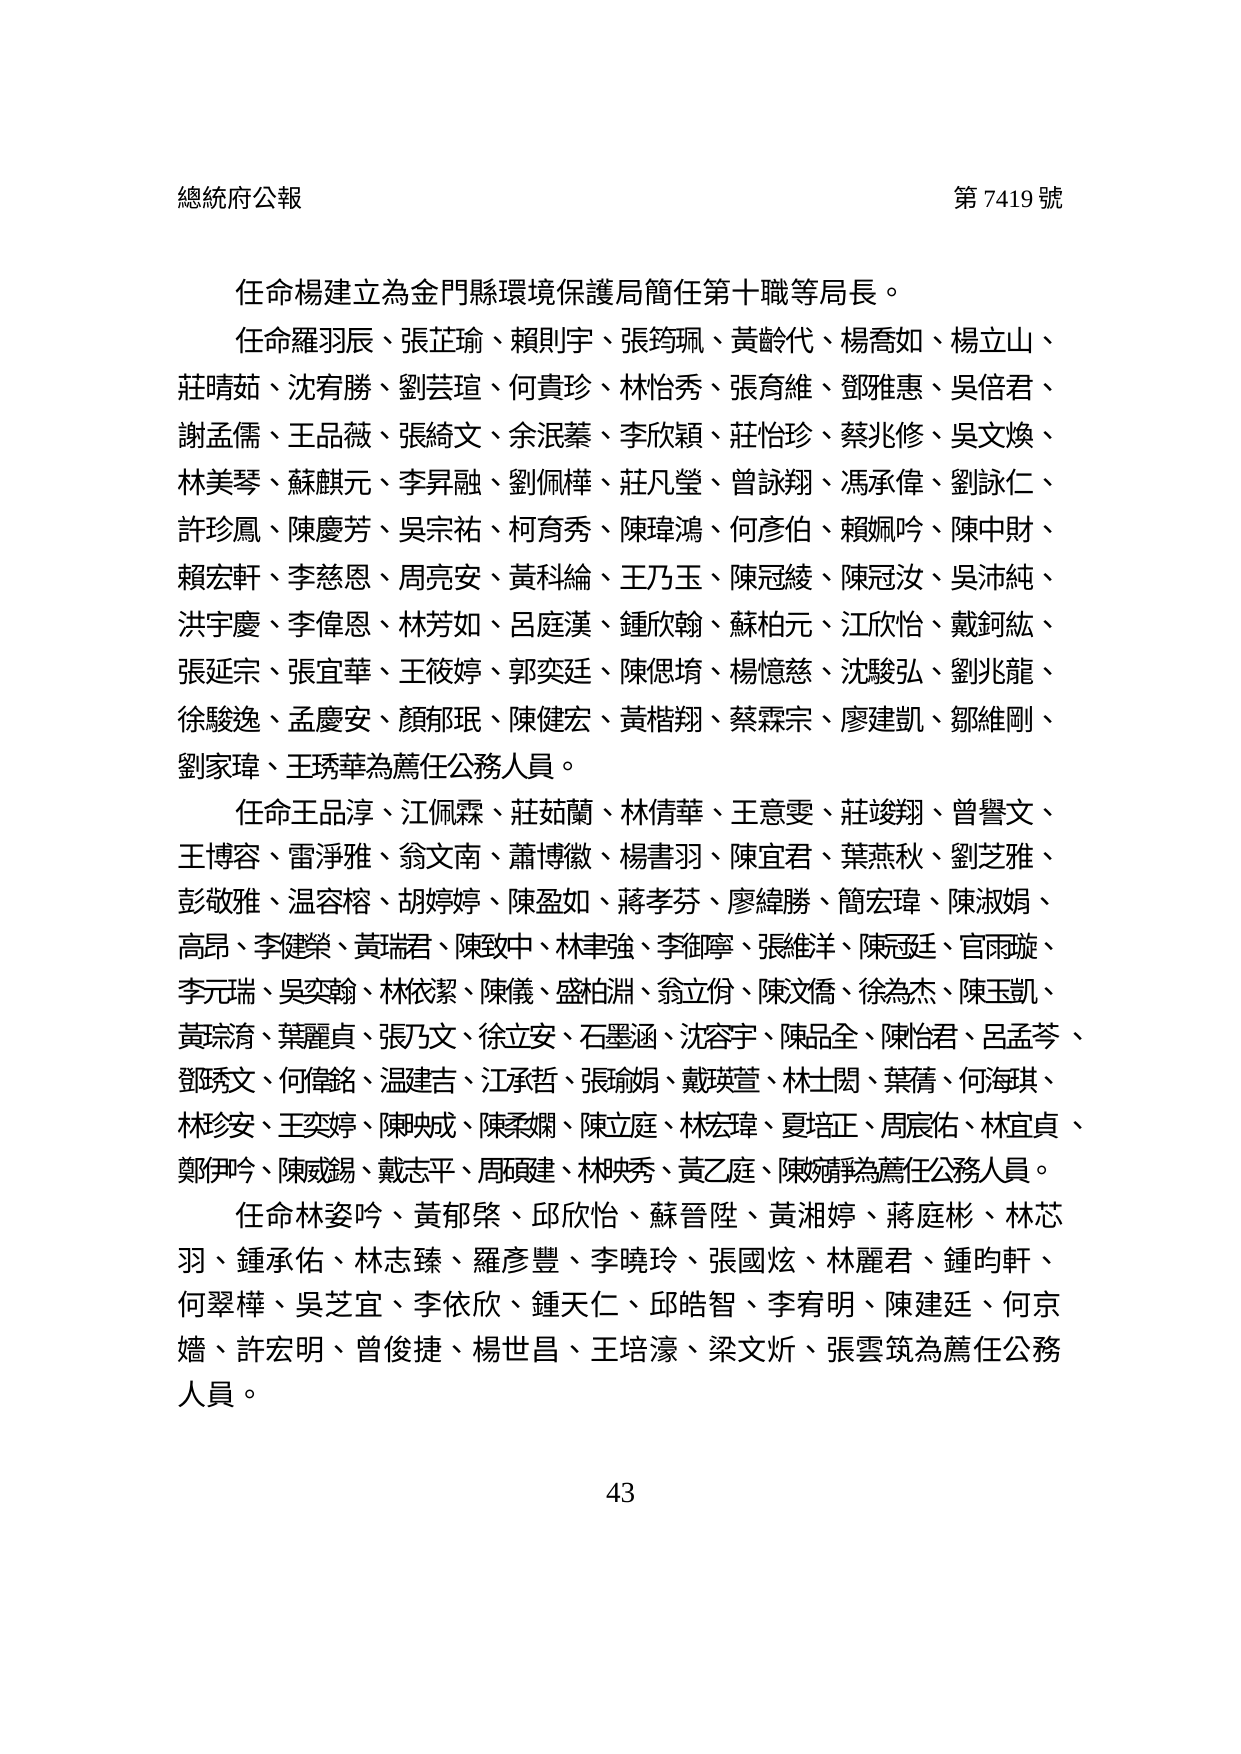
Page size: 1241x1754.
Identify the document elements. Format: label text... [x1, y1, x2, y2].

text 任命羅羽辰、張芷瑜、賴則宇、張筠珮、黃齡代、楊喬如、楊立山、莊晴茹、沈宥勝、劉芸瑄、何貴珍、林怡秀、張育維、鄧雅惠、吳倍君、謝孟儒、王品薇、張綺文、余泯蓁、李欣穎、莊怡珍、蔡兆修、吳文煥、林美琴、蘇麒元、李昇融、劉佩樺、莊凡瑩、曾詠翔、馮承偉、劉詠仁、許珍鳳、陳慶芳、吳宗祐、柯育秀、陳瑋鴻、何彥伯、賴姵吟、陳中財、賴宏軒、李慈恩、周亮安、黃科綸、王乃玉、陳冠綾、陳冠汝、吳沛純、洪宇慶、李偉恩、林芳如、呂庭漢、鍾欣翰、蘇柏元、江欣怡、戴鈳紘、張延宗、張宜華、王筱婷、郭奕廷、陳偲堉、楊憶慈、沈駿弘、劉兆龍、徐駿逸、孟慶安、顏郁珉、陳健宏、黃楷翔、蔡霖宗、廖建凱、鄒維剛、劉家瑋、王琇華為薦任公務人員。 [177, 313, 1063, 787]
text 任命王品淳、江佩霖、莊茹蘭、林倩華、王意雯、莊竣翔、曾譽文、王博容、雷淨雅、翁文南、蕭博徽、楊書羽、陳宜君、葉燕秋、劉芝雅、彭敬雅、温容榕、胡婷婷、陳盈如、蔣孝芬、廖緯勝、簡宏瑋、陳淑娟、高昂、李健榮、黃瑞君、陳致中、林聿強、李御寧、張維洋、陳冠廷、官雨璇、李元瑞、吳奕翰、林依潔、陳儀、盛柏淵、翁立佾、陳汶僑、徐為杰、陳玉凱、黃琮淯、葉麗貞、張乃文、徐立安、石墨涵、沈容宇、陳品全、陳怡君、呂孟芩、鄧琇文、何偉銘、温建吉、江承哲、張瑜娟、戴瑛萱、林士閎、葉蒨、何海琪、林珍安、王奕婷、陳映成、陳柔嫻、陳立庭、林宏瑋、夏培正、周宸佑、林宜貞、鄭伊吟、陳威錫、戴志平、周碩建、林映秀、黃乙庭、陳婉靜為薦任公務人員。 [177, 787, 1063, 1190]
text 任命林姿吟、黃郁棨、邱欣怡、蘇晉陞、黃湘婷、蔣庭彬、林芯羽、鍾承佑、林志臻、羅彥豐、李曉玲、張國炫、林麗君、鍾昀軒、何翠樺、吳芝宜、李依欣、鍾天仁、邱皓智、李宥明、陳建廷、何京嬙、許宏明、曾俊捷、楊世昌、王培濠、梁文炘、張雲筑為薦任公務人員。 [177, 1190, 1063, 1414]
text 任命楊建立為金門縣環境保護局簡任第十職等局長。 [177, 266, 1063, 313]
